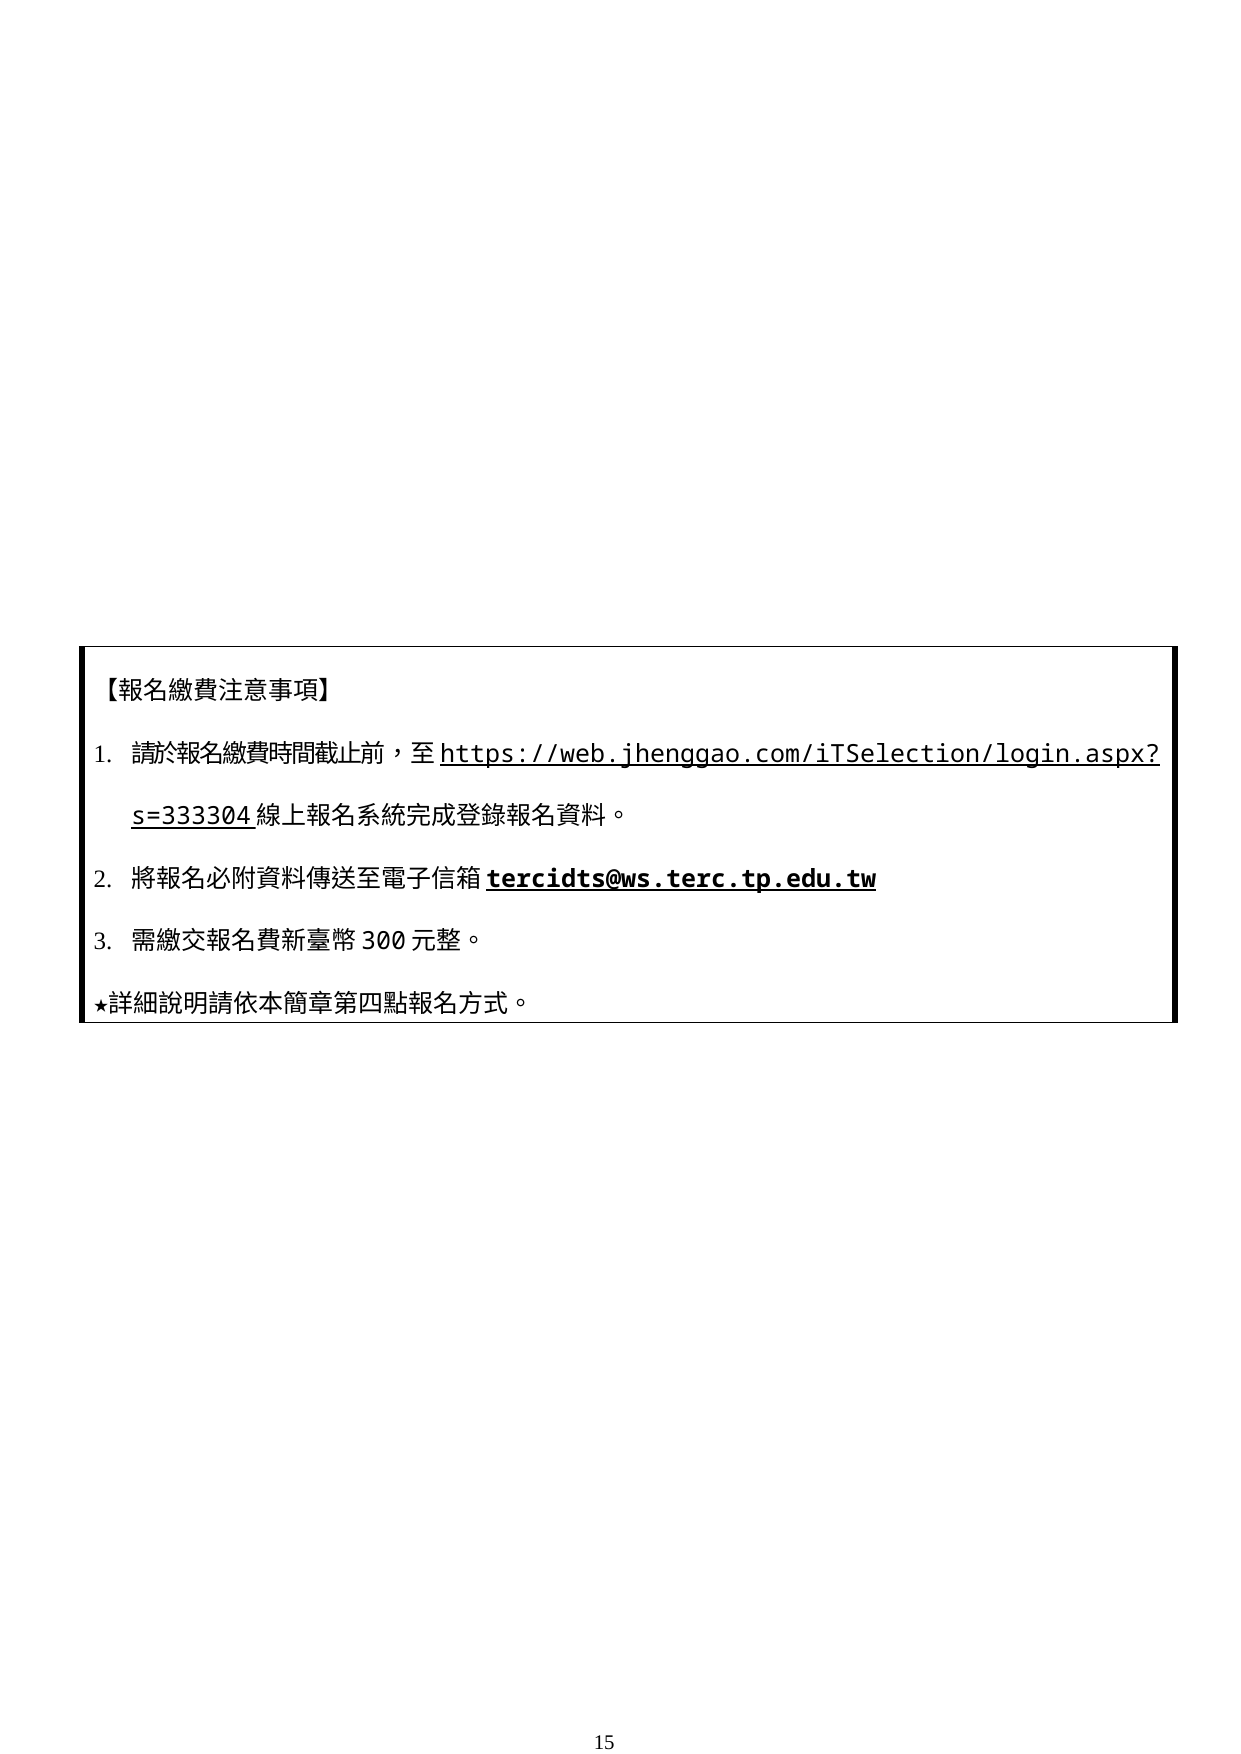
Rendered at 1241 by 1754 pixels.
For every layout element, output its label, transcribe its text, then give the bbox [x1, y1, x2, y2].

table_cell 【報名繳費注意事項】 請於報名繳費時間截止前，至https://web.jhenggao.com/iTSelection/login.aspx?s=333304線上報名系統完成登錄報名資料。 將報名必附資料傳送至電子信箱tercidts@ws.terc.tp.edu.tw 需繳交報名費新臺幣300元整。 ★詳細說明請依本簡章第四點報名方式。 [85, 647, 1172, 1022]
